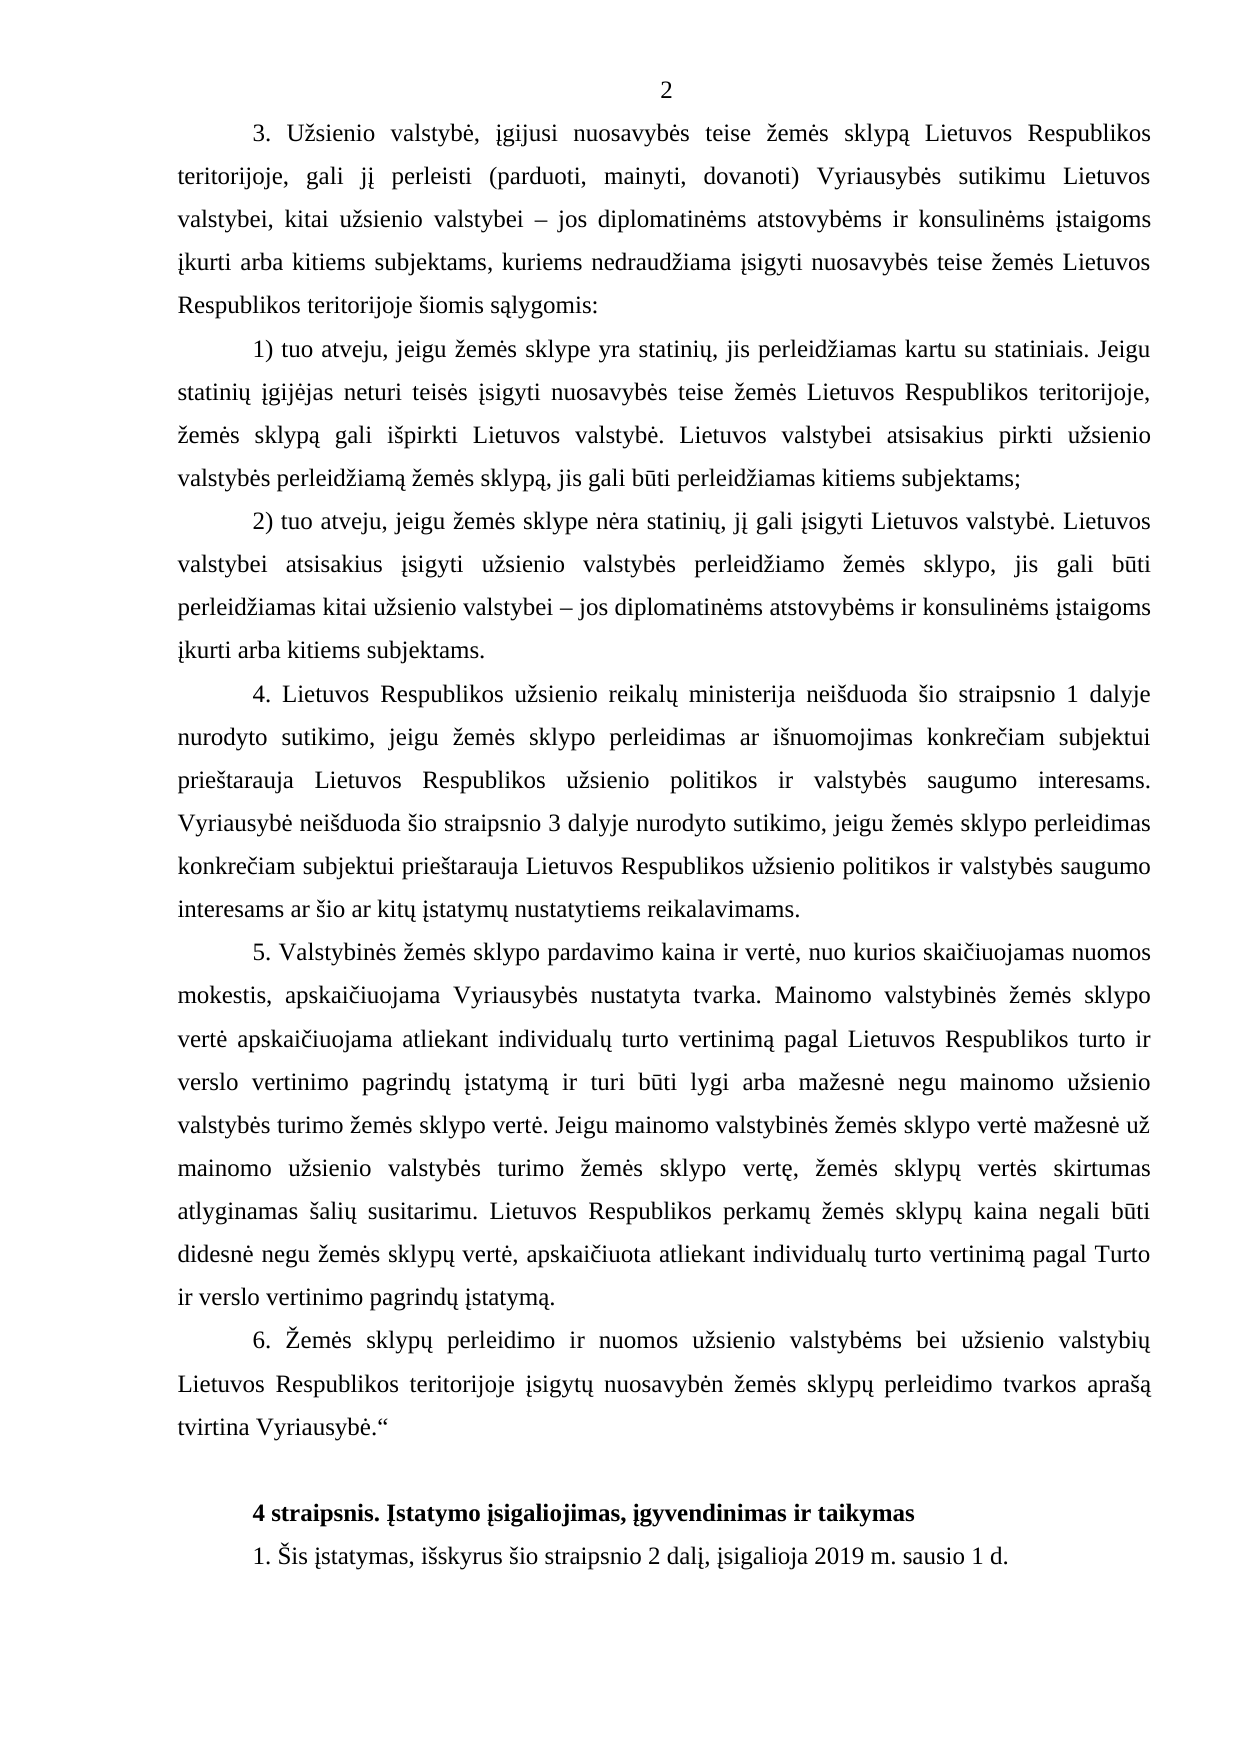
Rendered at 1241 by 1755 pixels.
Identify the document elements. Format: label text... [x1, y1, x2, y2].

text 3. Užsienio valstybė, įgijusi nuosavybės teise žemės sklypą Lietuvos Respublikos teritorijoje, gali jį perleisti (parduoti, mainyti, dovanoti) Vyriausybės sutikimu Lietuvos valstybei, kitai užsienio valstybei – jos diplomatinėms atstovybėms ir konsulinėms įstaigoms įkurti arba kitiems subjektams, kuriems nedraudžiama įsigyti nuosavybės teise žemės Lietuvos Respublikos teritorijoje šiomis sąlygomis: [177, 118, 1152, 319]
text 1) tuo atveju, jeigu žemės sklype yra statinių, jis perleidžiamas kartu su statiniais. Jeigu statinių įgijėjas neturi teisės įsigyti nuosavybės teise žemės Lietuvos Respublikos teritorijoje, žemės sklypą gali išpirkti Lietuvos valstybė. Lietuvos valstybei atsisakius pirkti užsienio valstybės perleidžiamą žemės sklypą, jis gali būti perleidžiamas kitiems subjektams; [177, 334, 1152, 492]
text 6. Žemės sklypų perleidimo ir nuomos užsienio valstybėms bei užsienio valstybių Lietuvos Respublikos teritorijoje įsigytų nuosavybėn žemės sklypų perleidimo tvarkos aprašą tvirtina Vyriausybė.“ [177, 1326, 1152, 1441]
text 2) tuo atveju, jeigu žemės sklype nėra statinių, jį gali įsigyti Lietuvos valstybė. Lietuvos valstybei atsisakius įsigyti užsienio valstybės perleidžiamo žemės sklypo, jis gali būti perleidžiamas kitai užsienio valstybei – jos diplomatinėms atstovybėms ir konsulinėms įstaigoms įkurti arba kitiems subjektams. [177, 506, 1152, 664]
text 5. Valstybinės žemės sklypo pardavimo kaina ir vertė, nuo kurios skaičiuojamas nuomos mokestis, apskaičiuojama Vyriausybės nustatyta tvarka. Mainomo valstybinės žemės sklypo vertė apskaičiuojama atliekant individualų turto vertinimą pagal Lietuvos Respublikos turto ir verslo vertinimo pagrindų įstatymą ir turi būti lygi arba mažesnė negu mainomo užsienio valstybės turimo žemės sklypo vertė. Jeigu mainomo valstybinės žemės sklypo vertė mažesnė už mainomo užsienio valstybės turimo žemės sklypo vertę, žemės sklypų vertės skirtumas atlyginamas šalių susitarimu. Lietuvos Respublikos perkamų žemės sklypų kaina negali būti didesnė negu žemės sklypų vertė, apskaičiuota atliekant individualų turto vertinimą pagal Turto ir verslo vertinimo pagrindų įstatymą. [177, 937, 1152, 1311]
text 4. Lietuvos Respublikos užsienio reikalų ministerija neišduoda šio straipsnio 1 dalyje nurodyto sutikimo, jeigu žemės sklypo perleidimas ar išnuomojimas konkrečiam subjektui prieštarauja Lietuvos Respublikos užsienio politikos ir valstybės saugumo interesams. Vyriausybė neišduoda šio straipsnio 3 dalyje nurodyto sutikimo, jeigu žemės sklypo perleidimas konkrečiam subjektui prieštarauja Lietuvos Respublikos užsienio politikos ir valstybės saugumo interesams ar šio ar kitų įstatymų nustatytiems reikalavimams. [177, 679, 1152, 923]
text 4 straipsnis. Įstatymo įsigaliojimas, įgyvendinimas ir taikymas [177, 1498, 1152, 1527]
text 1. Šis įstatymas, išskyrus šio straipsnio 2 dalį, įsigalioja 2019 m. sausio 1 d. [177, 1541, 1152, 1570]
